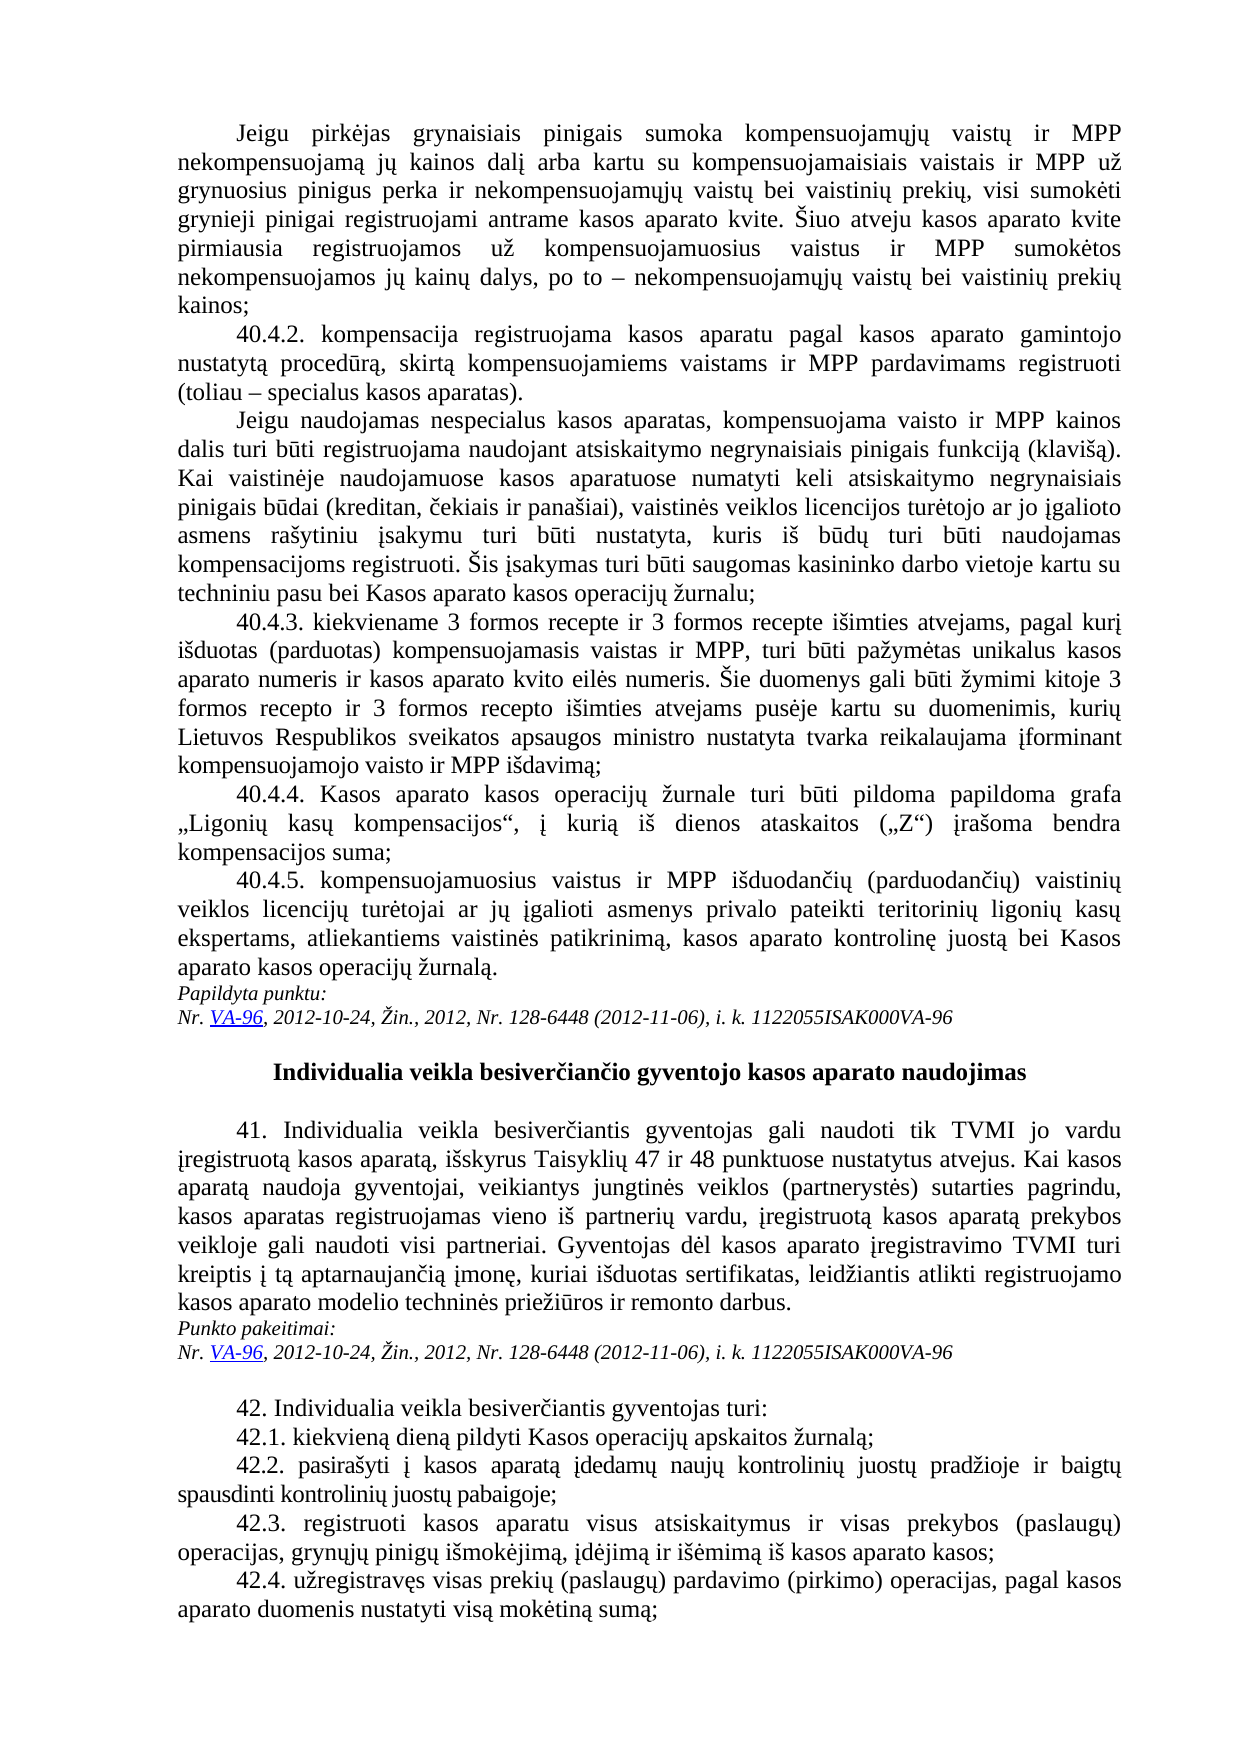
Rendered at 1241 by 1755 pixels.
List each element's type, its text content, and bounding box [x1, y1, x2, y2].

text Punkto pakeitimai: [177, 1316, 1122, 1340]
text 42.2. pasirašyti į kasos aparatą įdedamų naujų kontrolinių juostų pradžioje ir baigtų spausdinti kontrolinių juostų pabaigoje; [177, 1451, 1122, 1508]
text Papildyta punktu: [177, 981, 1122, 1005]
text 40.4.2. kompensacija registruojama kasos aparatu pagal kasos aparato gamintojo nustatytą procedūrą, skirtą kompensuojamiems vaistams ir MPP pardavimams registruoti (toliau – specialus kasos aparatas). [177, 319, 1122, 406]
text 40.4.4. Kasos aparato kasos operacijų žurnale turi būti pildoma papildoma grafa „Ligonių kasų kompensacijos“, į kurią iš dienos ataskaitos („Z“) įrašoma bendra kompensacijos suma; [177, 779, 1122, 866]
text 40.4.5. kompensuojamuosius vaistus ir MPP išduodančių (parduodančių) vaistinių veiklos licencijų turėtojai ar jų įgalioti asmenys privalo pateikti teritorinių ligonių kasų ekspertams, atliekantiems vaistinės patikrinimą, kasos aparato kontrolinę juostą bei Kasos aparato kasos operacijų žurnalą. [177, 866, 1122, 981]
text 42. Individualia veikla besiverčiantis gyventojas turi: [177, 1393, 1122, 1422]
text Individualia veikla besiverčiančio gyventojo kasos aparato naudojimas [177, 1057, 1122, 1086]
text Nr. VA-96, 2012-10-24, Žin., 2012, Nr. 128-6448 (2012-11-06), i. k. 1122055ISAK000VA-96 [177, 1340, 1122, 1364]
text 40.4.3. kiekviename 3 formos recepte ir 3 formos recepte išimties atvejams, pagal kurį išduotas (parduotas) kompensuojamasis vaistas ir MPP, turi būti pažymėtas unikalus kasos aparato numeris ir kasos aparato kvito eilės numeris. Šie duomenys gali būti žymimi kitoje 3 formos recepto ir 3 formos recepto išimties atvejams pusėje kartu su duomenimis, kurių Lietuvos Respublikos sveikatos apsaugos ministro nustatyta tvarka reikalaujama įforminant kompensuojamojo vaisto ir MPP išdavimą; [177, 607, 1122, 779]
text 42.4. užregistravęs visas prekių (paslaugų) pardavimo (pirkimo) operacijas, pagal kasos aparato duomenis nustatyti visą mokėtiną sumą; [177, 1566, 1122, 1623]
text Nr. VA-96, 2012-10-24, Žin., 2012, Nr. 128-6448 (2012-11-06), i. k. 1122055ISAK000VA-96 [177, 1005, 1122, 1029]
text 42.1. kiekvieną dieną pildyti Kasos operacijų apskaitos žurnalą; [177, 1422, 1122, 1451]
text 42.3. registruoti kasos aparatu visus atsiskaitymus ir visas prekybos (paslaugų) operacijas, grynųjų pinigų išmokėjimą, įdėjimą ir išėmimą iš kasos aparato kasos; [177, 1508, 1122, 1566]
text Jeigu naudojamas nespecialus kasos aparatas, kompensuojama vaisto ir MPP kainos dalis turi būti registruojama naudojant atsiskaitymo negrynaisiais pinigais funkciją (klavišą). Kai vaistinėje naudojamuose kasos aparatuose numatyti keli atsiskaitymo negrynaisiais pinigais būdai (kreditan, čekiais ir panašiai), vaistinės veiklos licencijos turėtojo ar jo įgalioto asmens rašytiniu įsakymu turi būti nustatyta, kuris iš būdų turi būti naudojamas kompensacijoms registruoti. Šis įsakymas turi būti saugomas kasininko darbo vietoje kartu su techniniu pasu bei Kasos aparato kasos operacijų žurnalu; [177, 406, 1122, 607]
text 41. Individualia veikla besiverčiantis gyventojas gali naudoti tik TVMI jo vardu įregistruotą kasos aparatą, išskyrus Taisyklių 47 ir 48 punktuose nustatytus atvejus. Kai kasos aparatą naudoja gyventojai, veikiantys jungtinės veiklos (partnerystės) sutarties pagrindu, kasos aparatas registruojamas vieno iš partnerių vardu, įregistruotą kasos aparatą prekybos veikloje gali naudoti visi partneriai. Gyventojas dėl kasos aparato įregistravimo TVMI turi kreiptis į tą aptarnaujančią įmonę, kuriai išduotas sertifikatas, leidžiantis atlikti registruojamo kasos aparato modelio techninės priežiūros ir remonto darbus. [177, 1115, 1122, 1316]
text Jeigu pirkėjas grynaisiais pinigais sumoka kompensuojamųjų vaistų ir MPP nekompensuojamą jų kainos dalį arba kartu su kompensuojamaisiais vaistais ir MPP už grynuosius pinigus perka ir nekompensuojamųjų vaistų bei vaistinių prekių, visi sumokėti grynieji pinigai registruojami antrame kasos aparato kvite. Šiuo atveju kasos aparato kvite pirmiausia registruojamos už kompensuojamuosius vaistus ir MPP sumokėtos nekompensuojamos jų kainų dalys, po to – nekompensuojamųjų vaistų bei vaistinių prekių kainos; [177, 118, 1122, 319]
